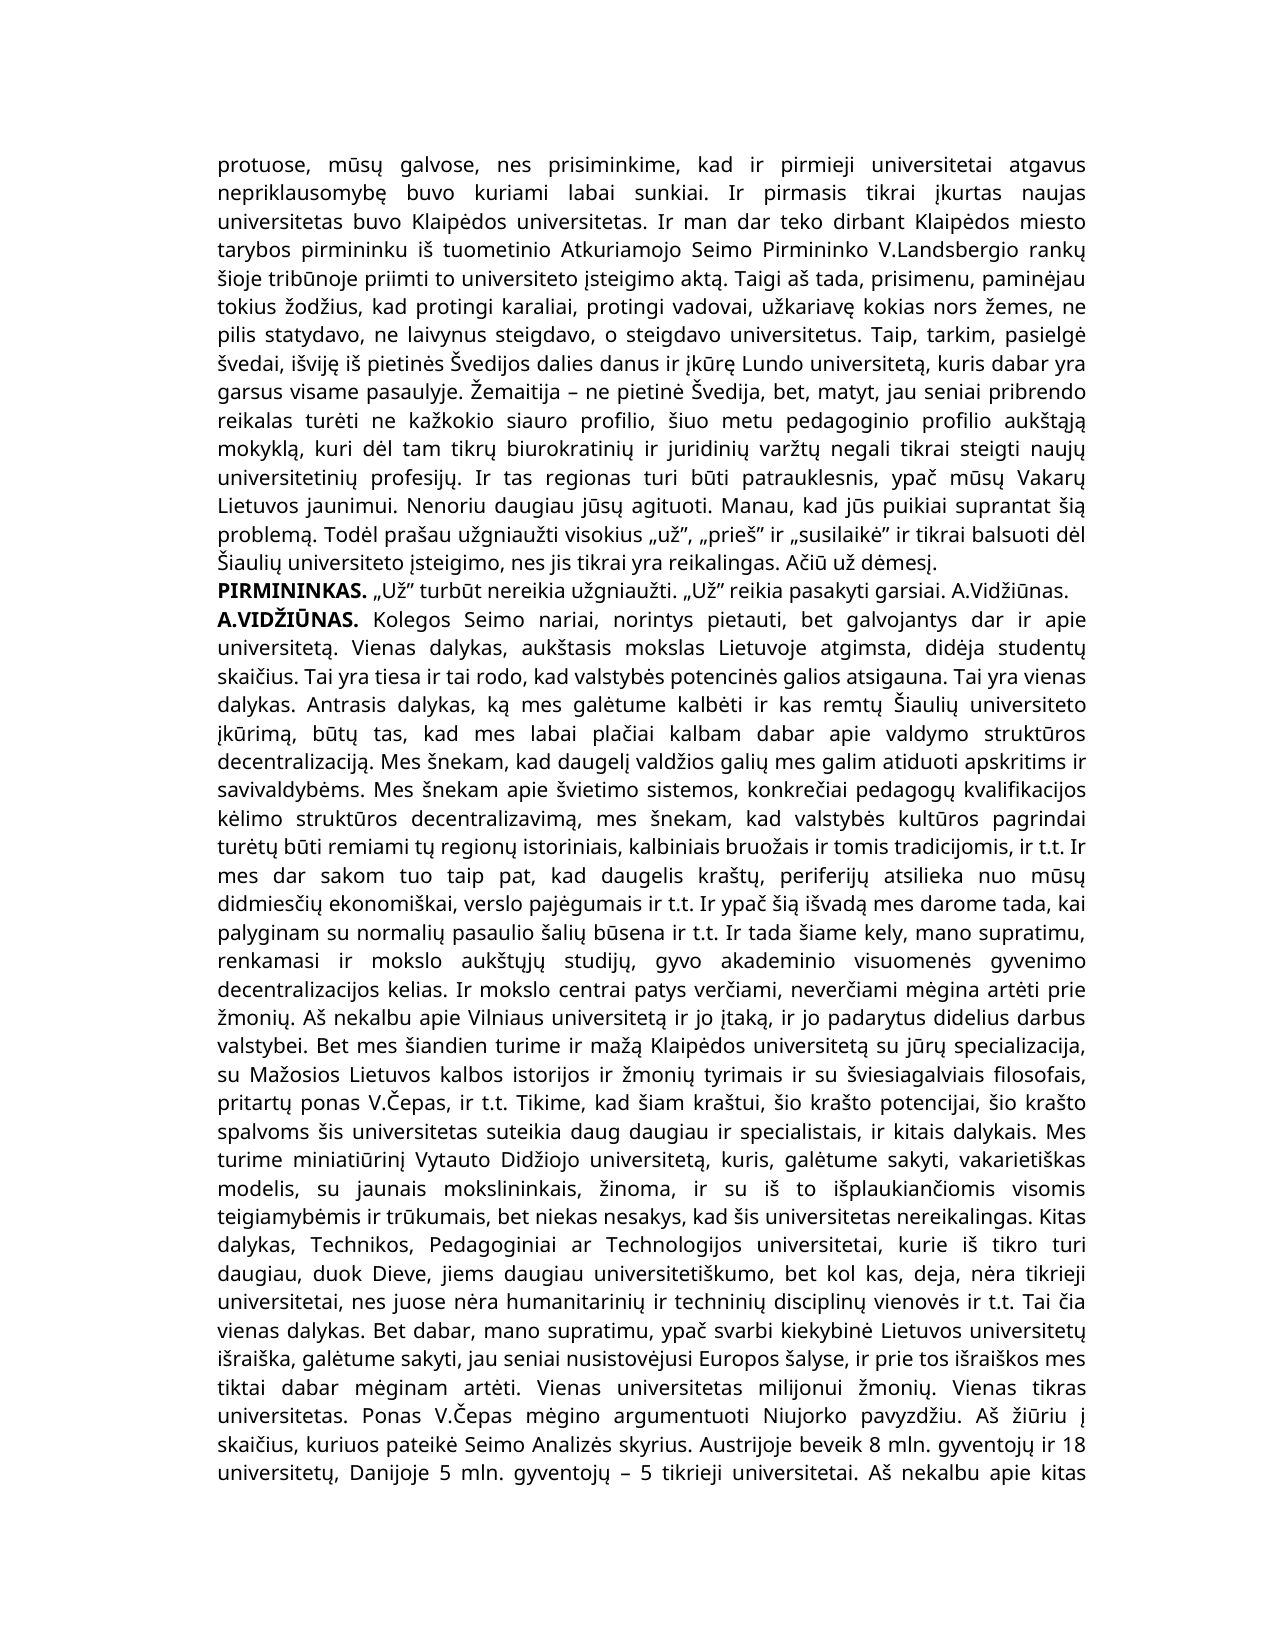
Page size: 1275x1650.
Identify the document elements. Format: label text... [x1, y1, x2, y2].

text protuose, mūsų galvose, nes prisiminkime, kad ir pirmieji universitetai atgavus nepriklausomybę buvo kuriami labai sunkiai. Ir pirmasis tikrai įkurtas naujas universitetas buvo Klaipėdos universitetas. Ir man dar teko dirbant Klaipėdos miesto tarybos pirmininku iš tuometinio Atkuriamojo Seimo Pirmininko V.Landsbergio rankų šioje tribūnoje priimti to universiteto įsteigimo aktą. Taigi aš tada, prisimenu, paminėjau tokius žodžius, kad protingi karaliai, protingi vadovai, užkariavę kokias nors žemes, ne pilis statydavo, ne laivynus steigdavo, o steigdavo universitetus. Taip, tarkim, pasielgė švedai, išviję iš pietinės Švedijos dalies danus ir įkūrę Lundo universitetą, kuris dabar yra garsus visame pasaulyje. Žemaitija – ne pietinė Švedija, bet, matyt, jau seniai pribrendo reikalas turėti ne kažkokio siauro profilio, šiuo metu pedagoginio profilio aukštąją mokyklą, kuri dėl tam tikrų biurokratinių ir juridinių varžtų negali tikrai steigti naujų universitetinių profesijų. Ir tas regionas turi būti patrauklesnis, ypač mūsų Vakarų Lietuvos jaunimui. Nenoriu daugiau jūsų agituoti. Manau, kad jūs puikiai suprantat šią problemą. Todėl prašau užgniaužti visokius „už”, „prieš” ir „susilaikė” ir tikrai balsuoti dėl Šiaulių universiteto įsteigimo, nes jis tikrai yra reikalingas. Ačiū už dėmesį. [217, 150, 1087, 577]
text PIRMININKAS. „Už” turbūt nereikia užgniaužti. „Už” reikia pasakyti garsiai. A.Vidžiūnas. [217, 577, 1087, 605]
text A.VIDŽIŪNAS. Kolegos Seimo nariai, norintys pietauti, bet galvojantys dar ir apie universitetą. Vienas dalykas, aukštasis mokslas Lietuvoje atgimsta, didėja studentų skaičius. Tai yra tiesa ir tai rodo, kad valstybės potencinės galios atsigauna. Tai yra vienas dalykas. Antrasis dalykas, ką mes galėtume kalbėti ir kas remtų Šiaulių universiteto įkūrimą, būtų tas, kad mes labai plačiai kalbam dabar apie valdymo struktūros decentralizaciją. Mes šnekam, kad daugelį valdžios galių mes galim atiduoti apskritims ir savivaldybėms. Mes šnekam apie švietimo sistemos, konkrečiai pedagogų kvalifikacijos kėlimo struktūros decentralizavimą, mes šnekam, kad valstybės kultūros pagrindai turėtų būti remiami tų regionų istoriniais, kalbiniais bruožais ir tomis tradicijomis, ir t.t. Ir mes dar sakom tuo taip pat, kad daugelis kraštų, periferijų atsilieka nuo mūsų didmiesčių ekonomiškai, verslo pajėgumais ir t.t. Ir ypač šią išvadą mes darome tada, kai palyginam su normalių pasaulio šalių būsena ir t.t. Ir tada šiame kely, mano supratimu, renkamasi ir mokslo aukštųjų studijų, gyvo akademinio visuomenės gyvenimo decentralizacijos kelias. Ir mokslo centrai patys verčiami, neverčiami mėgina artėti prie žmonių. Aš nekalbu apie Vilniaus universitetą ir jo įtaką, ir jo padarytus didelius darbus valstybei. Bet mes šiandien turime ir mažą Klaipėdos universitetą su jūrų specializacija, su Mažosios Lietuvos kalbos istorijos ir žmonių tyrimais ir su šviesiagalviais filosofais, pritartų ponas V.Čepas, ir t.t. Tikime, kad šiam kraštui, šio krašto potencijai, šio krašto spalvoms šis universitetas suteikia daug daugiau ir specialistais, ir kitais dalykais. Mes turime miniatiūrinį Vytauto Didžiojo universitetą, kuris, galėtume sakyti, vakarietiškas modelis, su jaunais mokslininkais, žinoma, ir su iš to išplaukiančiomis visomis teigiamybėmis ir trūkumais, bet niekas nesakys, kad šis universitetas nereikalingas. Kitas dalykas, Technikos, Pedagoginiai ar Technologijos universitetai, kurie iš tikro turi daugiau, duok Dieve, jiems daugiau universitetiškumo, bet kol kas, deja, nėra tikrieji universitetai, nes juose nėra humanitarinių ir techninių disciplinų vienovės ir t.t. Tai čia vienas dalykas. Bet dabar, mano supratimu, ypač svarbi kiekybinė Lietuvos universitetų išraiška, galėtume sakyti, jau seniai nusistovėjusi Europos šalyse, ir prie tos išraiškos mes tiktai dabar mėginam artėti. Vienas universitetas milijonui žmonių. Vienas tikras universitetas. Ponas V.Čepas mėgino argumentuoti Niujorko pavyzdžiu. Aš žiūriu į skaičius, kuriuos pateikė Seimo Analizės skyrius. Austrijoje beveik 8 mln. gyventojų ir 18 universitetų, Danijoje 5 mln. gyventojų – 5 tikrieji universitetai. Aš nekalbu apie kitas [217, 605, 1087, 1487]
